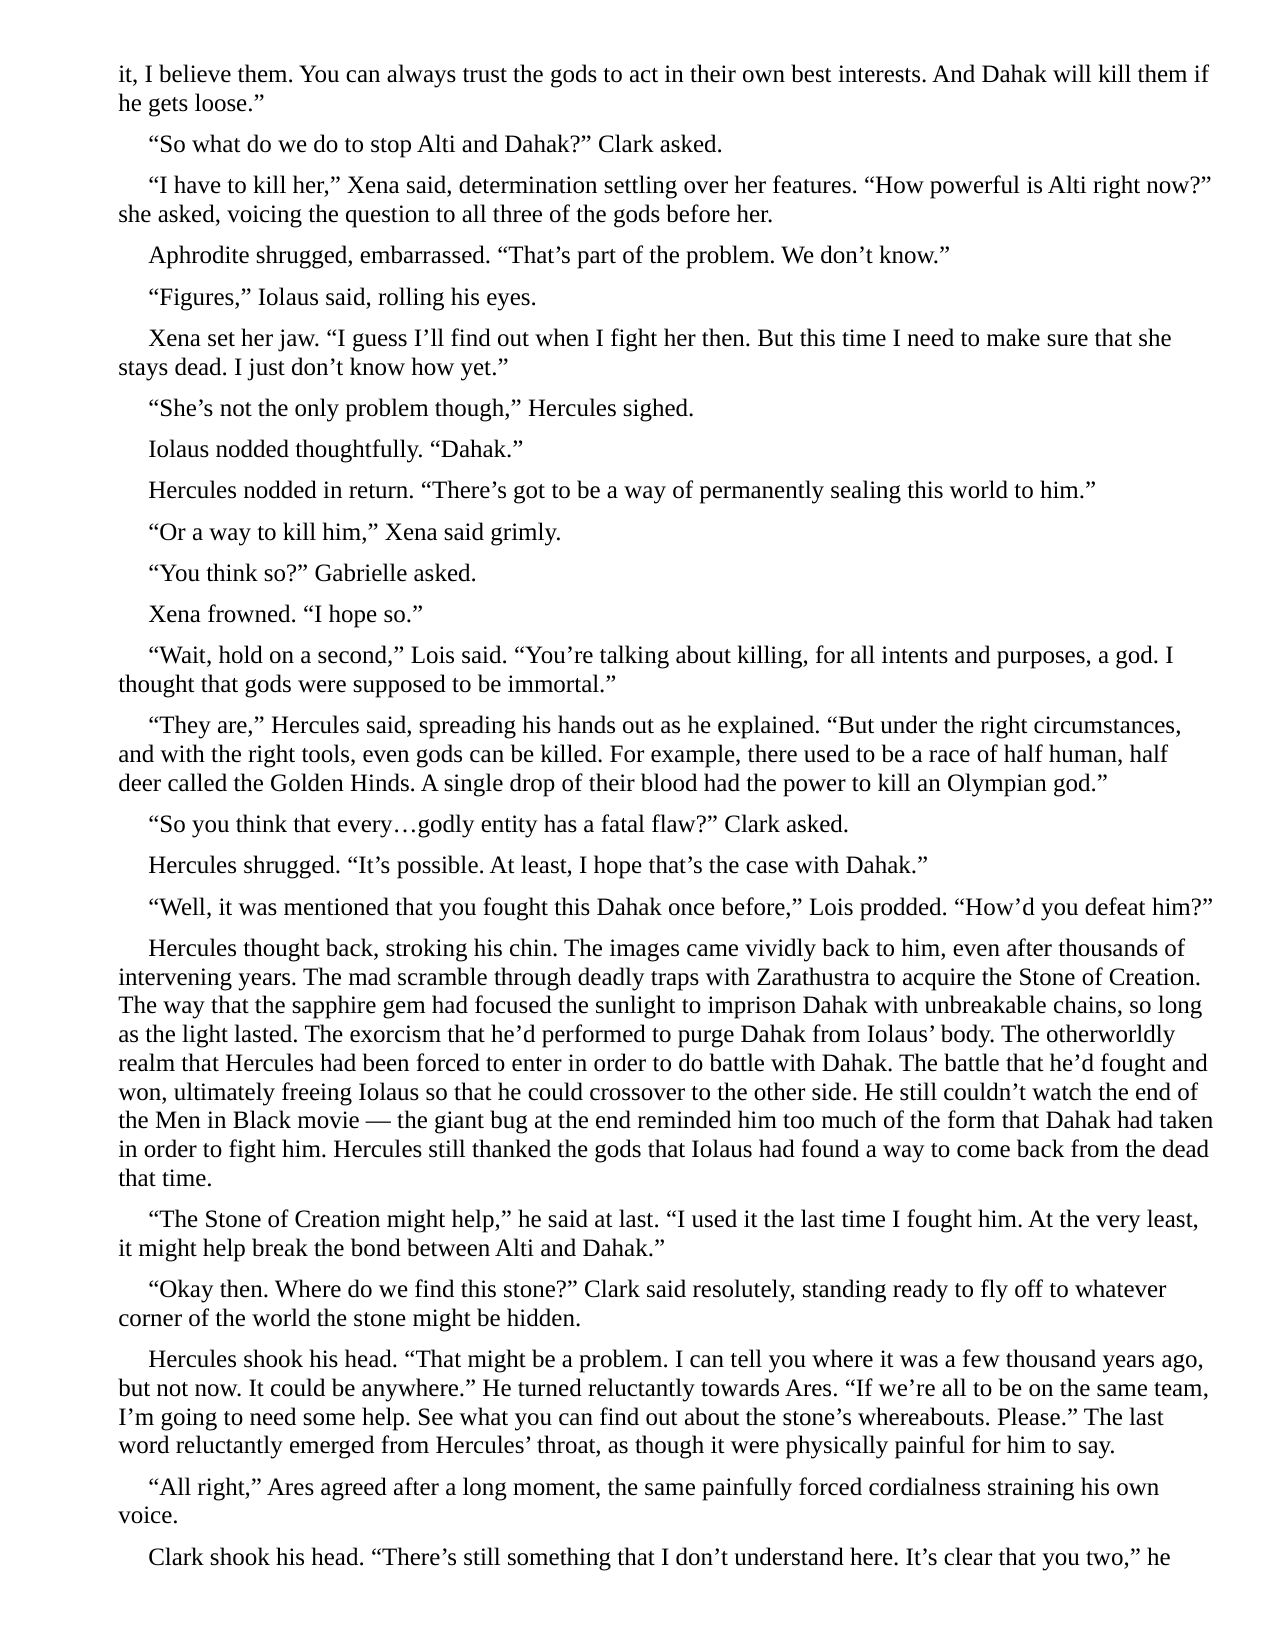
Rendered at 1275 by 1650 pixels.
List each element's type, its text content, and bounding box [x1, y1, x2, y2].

text Clark shook his head. “There’s still something that I don’t understand here. It’s clear that you two,” he [118, 1542, 1216, 1570]
text “Wait, hold on a second,” Lois said. “You’re talking about killing, for all intents and purposes, a god. I thought that gods were supposed to be immortal.” [118, 640, 1216, 698]
text Aphrodite shrugged, embarrassed. “That’s part of the problem. We don’t know.” [118, 240, 1216, 269]
text “I have to kill her,” Xena said, determination settling over her features. “How powerful is Alti right now?” she asked, voicing the question to all three of the gods before her. [118, 170, 1216, 228]
text Iolaus nodded thoughtfully. “Dahak.” [118, 434, 1216, 463]
text “So what do we do to stop Alti and Dahak?” Clark asked. [118, 129, 1216, 158]
text Hercules shook his head. “That might be a problem. I can tell you where it was a few thousand years ago, but not now. It could be anywhere.” He turned reluctantly towards Ares. “If we’re all to be on the same team, I’m going to need some help. See what you can find out about the stone’s whereabouts. Please.” The last word reluctantly emerged from Hercules’ throat, as though it were physically painful for him to say. [118, 1344, 1216, 1459]
text “All right,” Ares agreed after a long moment, the same painfully forced cordialness straining his own voice. [118, 1472, 1216, 1529]
text “You think so?” Gabrielle asked. [118, 558, 1216, 587]
text it, I believe them. You can always trust the gods to act in their own best interests. And Dahak will kill them if he gets loose.” [118, 59, 1216, 117]
text Xena frowned. “I hope so.” [118, 599, 1216, 628]
text Hercules nodded in return. “There’s got to be a way of permanently sealing this world to him.” [118, 475, 1216, 504]
text “The Stone of Creation might help,” he said at last. “I used it the last time I fought him. At the very least, it might help break the bond between Alti and Dahak.” [118, 1204, 1216, 1262]
text “So you think that every…godly entity has a fatal flaw?” Clark asked. [118, 809, 1216, 838]
text Hercules thought back, stroking his chin. The images came vividly back to him, even after thousands of intervening years. The mad scramble through deadly traps with Zarathustra to acquire the Stone of Creation. The way that the sapphire gem had focused the sunlight to imprison Dahak with unbreakable chains, so long as the light lasted. The exorcism that he’d performed to purge Dahak from Iolaus’ body. The otherworldly realm that Hercules had been forced to enter in order to do battle with Dahak. The battle that he’d fought and won, ultimately freeing Iolaus so that he could crossover to the other side. He still couldn’t watch the end of the Men in Black movie — the giant bug at the end reminded him too much of the form that Dahak had taken in order to fight him. Hercules still thanked the gods that Iolaus had found a way to come back from the dead that time. [118, 933, 1216, 1192]
text “Okay then. Where do we find this stone?” Clark said resolutely, standing ready to fly off to whatever corner of the world the stone might be hidden. [118, 1274, 1216, 1332]
text “Or a way to kill him,” Xena said grimly. [118, 517, 1216, 545]
text Xena set her jaw. “I guess I’ll find out when I fight her then. But this time I need to make sure that she stays dead. I just don’t know how yet.” [118, 323, 1216, 380]
text “They are,” Hercules said, spreading his hands out as he explained. “But under the right circumstances, and with the right tools, even gods can be killed. For example, there used to be a race of half human, half deer called the Golden Hinds. A single drop of their blood had the power to kill an Olympian god.” [118, 710, 1216, 797]
text Hercules shrugged. “It’s possible. At least, I hope that’s the case with Dahak.” [118, 850, 1216, 879]
text “Figures,” Iolaus said, rolling his eyes. [118, 282, 1216, 310]
text “Well, it was mentioned that you fought this Dahak once before,” Lois prodded. “How’d you defeat him?” [118, 892, 1216, 920]
text “She’s not the only problem though,” Hercules sighed. [118, 393, 1216, 422]
